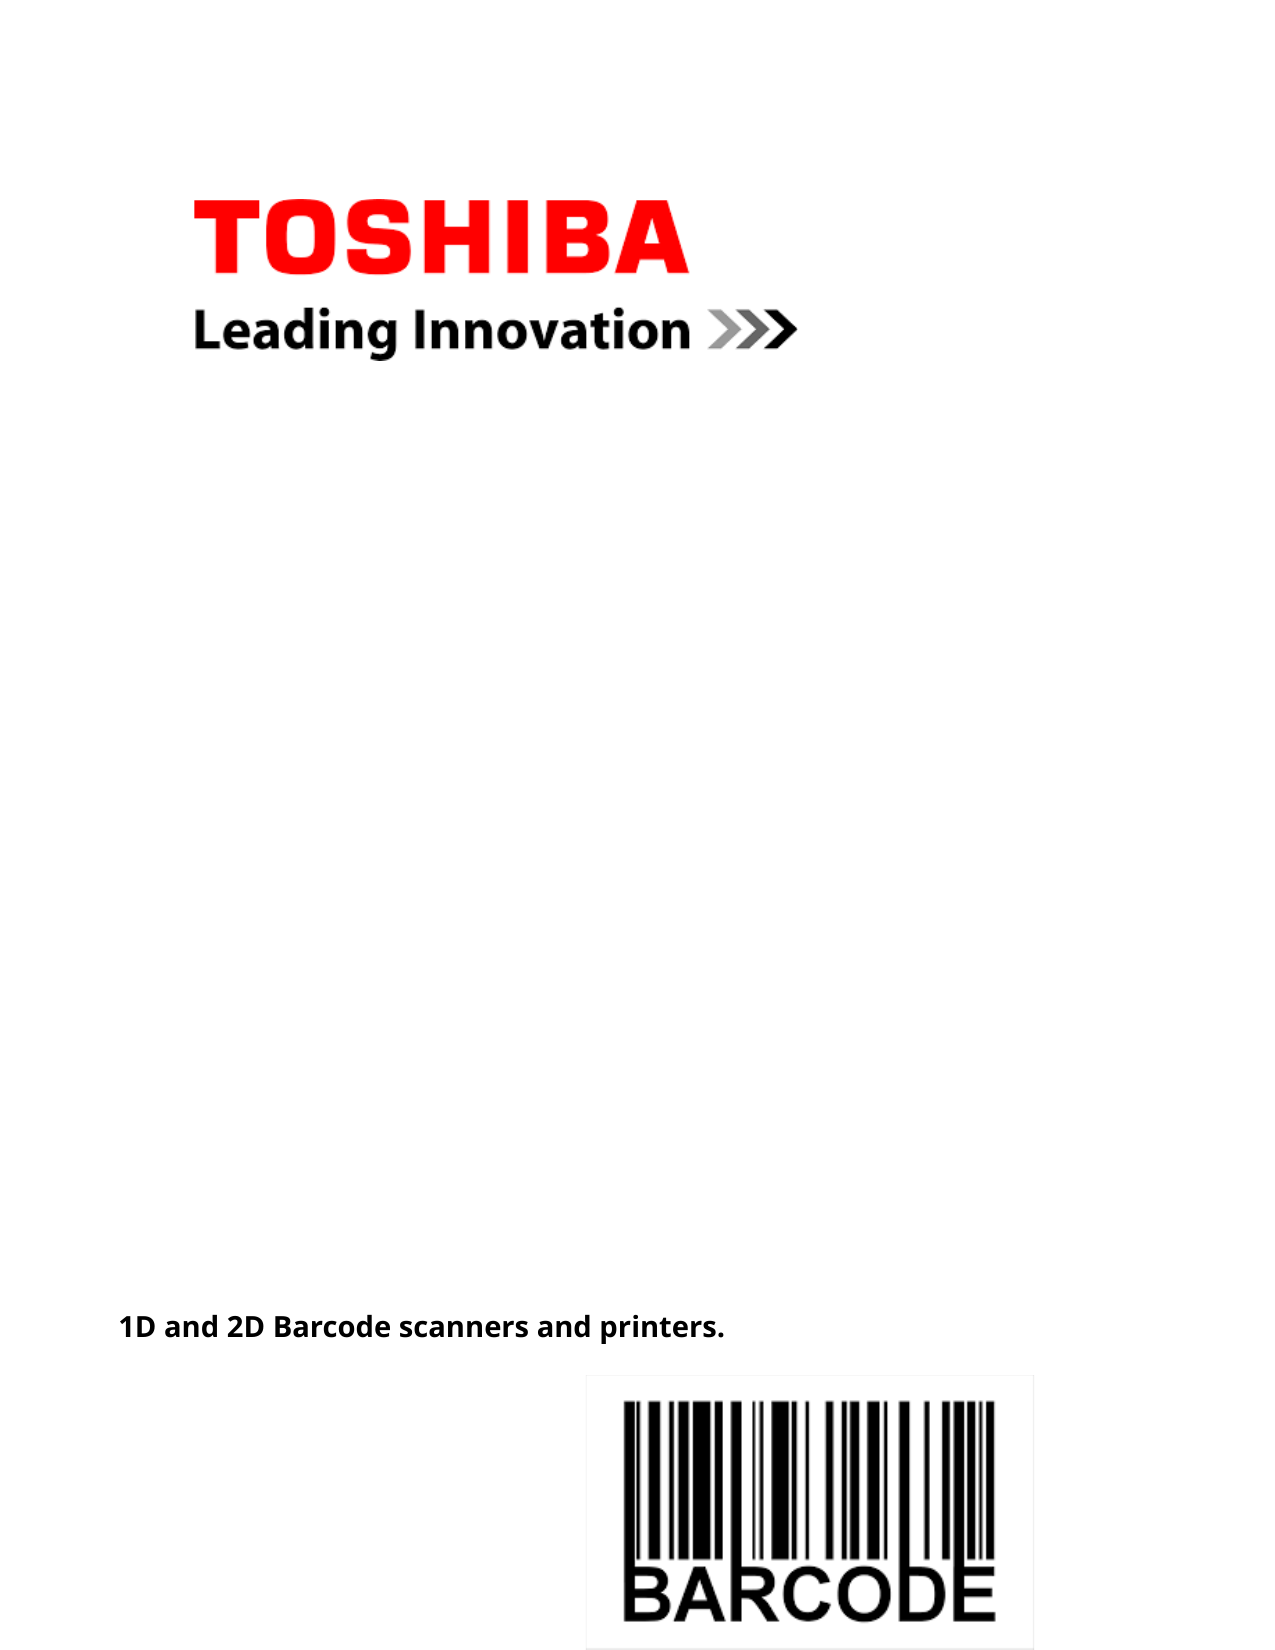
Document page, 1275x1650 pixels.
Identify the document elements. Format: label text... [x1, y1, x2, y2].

picture [585, 1375, 1035, 1650]
picture [194, 199, 798, 361]
text 1D and 2D Barcode scanners and printers. [118, 1306, 1157, 1346]
